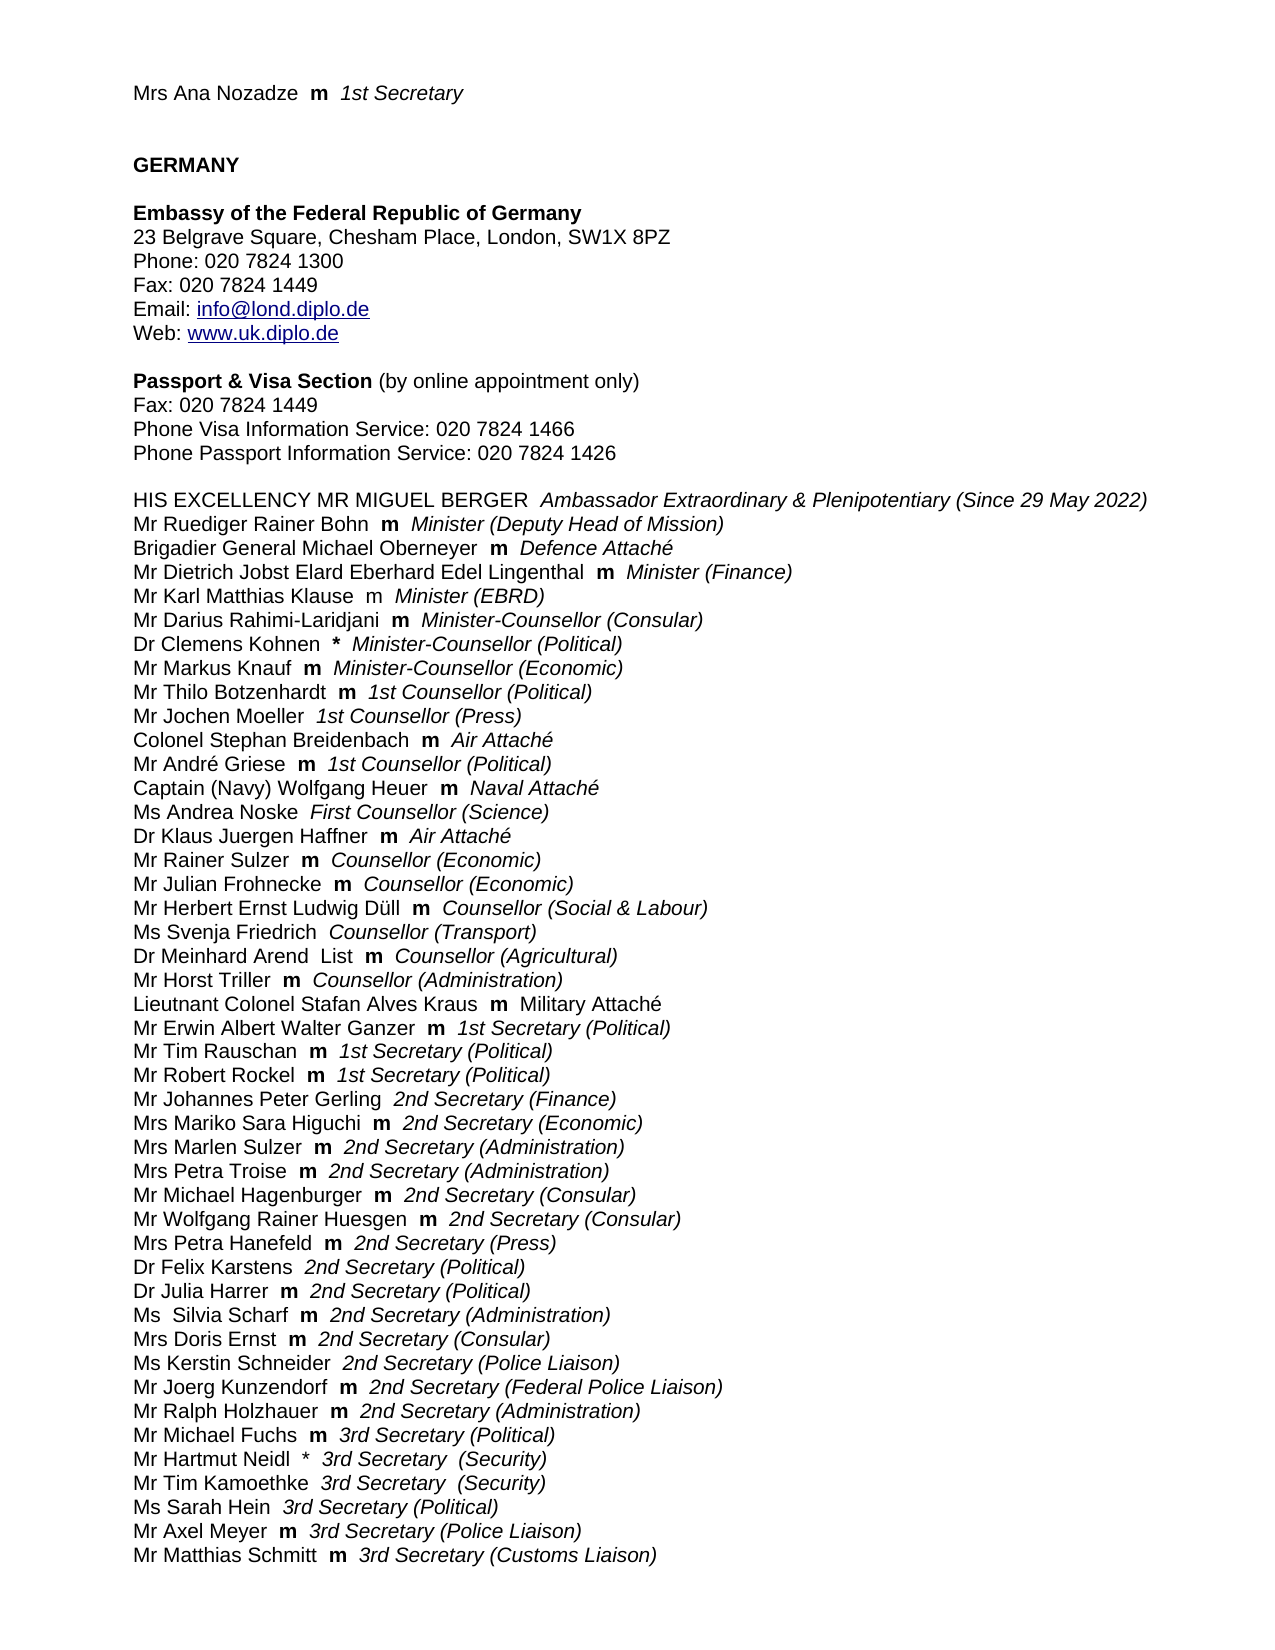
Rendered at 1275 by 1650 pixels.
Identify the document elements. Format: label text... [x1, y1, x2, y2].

text Mr Dietrich Jobst Elard Eberhard Edel Lingenthal m Minister (Finance) [133, 560, 1181, 584]
text Mr Matthias Schmitt m 3rd Secretary (Customs Liaison) [133, 1542, 1181, 1566]
text Mr Tim Rauschan m 1st Secretary (Political) [133, 1039, 1181, 1063]
text Phone: 020 7824 1300 [133, 249, 1181, 273]
text Brigadier General Michael Oberneyer m Defence Attaché [133, 536, 1181, 560]
text Mr Jochen Moeller 1st Counsellor (Press) [133, 704, 1181, 728]
text Mr Erwin Albert Walter Ganzer m 1st Secretary (Political) [133, 1015, 1181, 1039]
text Mrs Mariko Sara Higuchi m 2nd Secretary (Economic) [133, 1111, 1181, 1135]
text Mr Herbert Ernst Ludwig Düll m Counsellor (Social & Labour) [133, 896, 1181, 919]
text Ms Silvia Scharf m 2nd Secretary (Administration) [133, 1303, 1181, 1327]
text Mrs Marlen Sulzer m 2nd Secretary (Administration) [133, 1135, 1181, 1159]
text Captain (Navy) Wolfgang Heuer m Naval Attaché [133, 776, 1181, 800]
text Mr Julian Frohnecke m Counsellor (Economic) [133, 872, 1181, 896]
text 23 Belgrave Square, Chesham Place, London, SW1X 8PZ [133, 225, 1181, 249]
text Ms Kerstin Schneider 2nd Secretary (Police Liaison) [133, 1351, 1181, 1375]
text Mr Darius Rahimi-Laridjani m Minister-Counsellor (Consular) [133, 608, 1181, 632]
text Embassy of the Federal Republic of Germany [133, 201, 1181, 225]
text Colonel Stephan Breidenbach m Air Attaché [133, 728, 1181, 752]
text Mr Johannes Peter Gerling 2nd Secretary (Finance) [133, 1087, 1181, 1111]
text Phone Visa Information Service: 020 7824 1466 [133, 416, 1181, 440]
text Mr Wolfgang Rainer Huesgen m 2nd Secretary (Consular) [133, 1207, 1181, 1231]
text Mr Tim Kamoethke 3rd Secretary (Security) [133, 1471, 1181, 1494]
text Mr Rainer Sulzer m Counsellor (Economic) [133, 848, 1181, 872]
text Mr Horst Triller m Counsellor (Administration) [133, 967, 1181, 991]
text GERMANY [133, 153, 1181, 177]
text Mr Robert Rockel m 1st Secretary (Political) [133, 1063, 1181, 1087]
text Mr Joerg Kunzendorf m 2nd Secretary (Federal Police Liaison) [133, 1375, 1181, 1399]
text Web: www.uk.diplo.de [133, 321, 1181, 344]
text Phone Passport Information Service: 020 7824 1426 [133, 440, 1181, 464]
text Mr Ralph Holzhauer m 2nd Secretary (Administration) [133, 1399, 1181, 1423]
text Mr Ruediger Rainer Bohn m Minister (Deputy Head of Mission) [133, 512, 1181, 536]
text Fax: 020 7824 1449 [133, 392, 1181, 416]
text Dr Felix Karstens 2nd Secretary (Political) [133, 1255, 1181, 1279]
text Fax: 020 7824 1449 [133, 273, 1181, 297]
text Dr Klaus Juergen Haffner m Air Attaché [133, 824, 1181, 848]
text Dr Julia Harrer m 2nd Secretary (Political) [133, 1279, 1181, 1303]
text Mr Axel Meyer m 3rd Secretary (Police Liaison) [133, 1518, 1181, 1542]
text HIS EXCELLENCY MR MIGUEL BERGER Ambassador Extraordinary & Plenipotentiary (Since 29 May 2022) [133, 488, 1181, 512]
text Mr Hartmut Neidl * 3rd Secretary (Security) [133, 1447, 1181, 1471]
text Mr André Griese m 1st Counsellor (Political) [133, 752, 1181, 776]
text Email: info@lond.diplo.de [133, 297, 1181, 321]
text Mr Markus Knauf m Minister-Counsellor (Economic) [133, 656, 1181, 680]
text Dr Meinhard Arend List m Counsellor (Agricultural) [133, 943, 1181, 967]
text Mrs Doris Ernst m 2nd Secretary (Consular) [133, 1327, 1181, 1351]
text Mr Michael Fuchs m 3rd Secretary (Political) [133, 1423, 1181, 1447]
text Dr Clemens Kohnen * Minister-Counsellor (Political) [133, 632, 1181, 656]
text Ms Svenja Friedrich Counsellor (Transport) [133, 919, 1181, 943]
text Lieutnant Colonel Stafan Alves Kraus m Military Attaché [133, 991, 1181, 1015]
text Ms Sarah Hein 3rd Secretary (Political) [133, 1494, 1181, 1518]
text Passport & Visa Section (by online appointment only) [133, 368, 1181, 392]
text Mrs Petra Troise m 2nd Secretary (Administration) [133, 1159, 1181, 1183]
text Mrs Ana Nozadze m 1st Secretary [133, 81, 1181, 105]
text Mr Thilo Botzenhardt m 1st Counsellor (Political) [133, 680, 1181, 704]
text Mr Karl Matthias Klause m Minister (EBRD) [133, 584, 1181, 608]
text Mr Michael Hagenburger m 2nd Secretary (Consular) [133, 1183, 1181, 1207]
text Ms Andrea Noske First Counsellor (Science) [133, 800, 1181, 824]
text Mrs Petra Hanefeld m 2nd Secretary (Press) [133, 1231, 1181, 1255]
